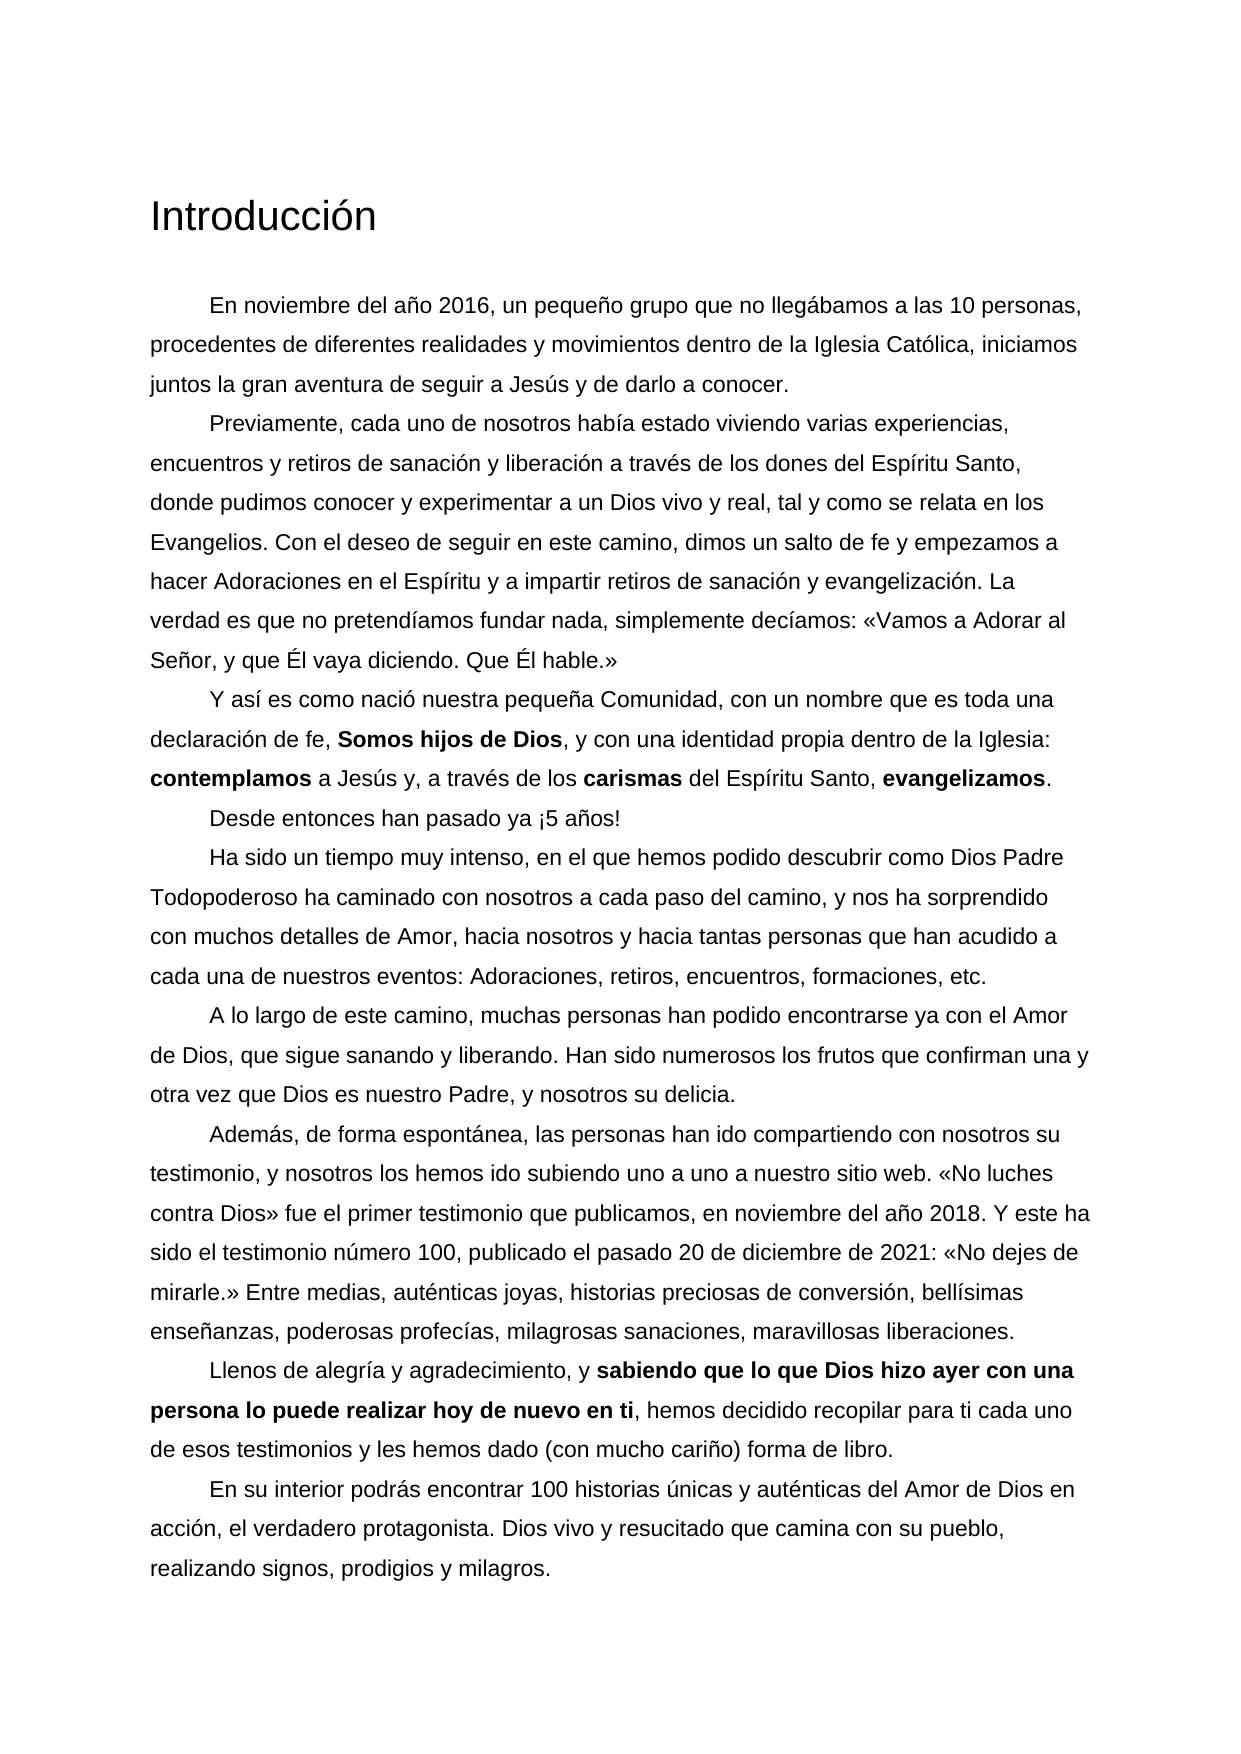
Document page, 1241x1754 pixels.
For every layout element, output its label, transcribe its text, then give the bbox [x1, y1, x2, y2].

text Previamente, cada uno de nosotros había estado viviendo varias experiencias, encuentros y retiros de sanación y liberación a través de los dones del Espíritu Santo, donde pudimos conocer y experimentar a un Dios vivo y real, tal y como se relata en los Evangelios. Con el deseo de seguir en este camino, dimos un salto de fe y empezamos a hacer Adoraciones en el Espíritu y a impartir retiros de sanación y evangelización. La verdad es que no pretendíamos fundar nada, simplemente decíamos: «Vamos a Adorar al Señor, y que Él vaya diciendo. Que Él hable.» [150, 410, 1090, 673]
text Ha sido un tiempo muy intenso, en el que hemos podido descubrir como Dios Padre Todopoderoso ha caminado con nosotros a cada paso del camino, y nos ha sorprendido con muchos detalles de Amor, hacia nosotros y hacia tantas personas que han acudido a cada una de nuestros eventos: Adoraciones, retiros, encuentros, formaciones, etc. [150, 844, 1090, 989]
text Además, de forma espontánea, las personas han ido compartiendo con nosotros su testimonio, y nosotros los hemos ido subiendo uno a uno a nuestro sitio web. «No luches contra Dios» fue el primer testimonio que publicamos, en noviembre del año 2018. Y este ha sido el testimonio número 100, publicado el pasado 20 de diciembre de 2021: «No dejes de mirarle.» Entre medias, auténticas joyas, historias preciosas de conversión, bellísimas enseñanzas, poderosas profecías, milagrosas sanaciones, maravillosas liberaciones. [150, 1121, 1090, 1344]
text Desde entonces han pasado ya ¡5 años! [150, 805, 1090, 831]
subtitle Introducción [150, 192, 1090, 239]
text Y así es como nació nuestra pequeña Comunidad, con un nombre que es toda una declaración de fe, Somos hijos de Dios, y con una identidad propia dentro de la Iglesia: contemplamos a Jesús y, a través de los carismas del Espíritu Santo, evangelizamos. [150, 686, 1090, 792]
text En noviembre del año 2016, un pequeño grupo que no llegábamos a las 10 personas, procedentes de diferentes realidades y movimientos dentro de la Iglesia Católica, iniciamos juntos la gran aventura de seguir a Jesús y de darlo a conocer. [150, 292, 1090, 397]
text En su interior podrás encontrar 100 historias únicas y auténticas del Amor de Dios en acción, el verdadero protagonista. Dios vivo y resucitado que camina con su pueblo, realizando signos, prodigios y milagros. [150, 1476, 1090, 1581]
text A lo largo de este camino, muchas personas han podido encontrarse ya con el Amor de Dios, que sigue sanando y liberando. Han sido numerosos los frutos que confirman una y otra vez que Dios es nuestro Padre, y nosotros su delicia. [150, 1002, 1090, 1107]
text Llenos de alegría y agradecimiento, y sabiendo que lo que Dios hizo ayer con una persona lo puede realizar hoy de nuevo en ti, hemos decidido recopilar para ti cada uno de esos testimonios y les hemos dado (con mucho cariño) forma de libro. [150, 1357, 1090, 1463]
